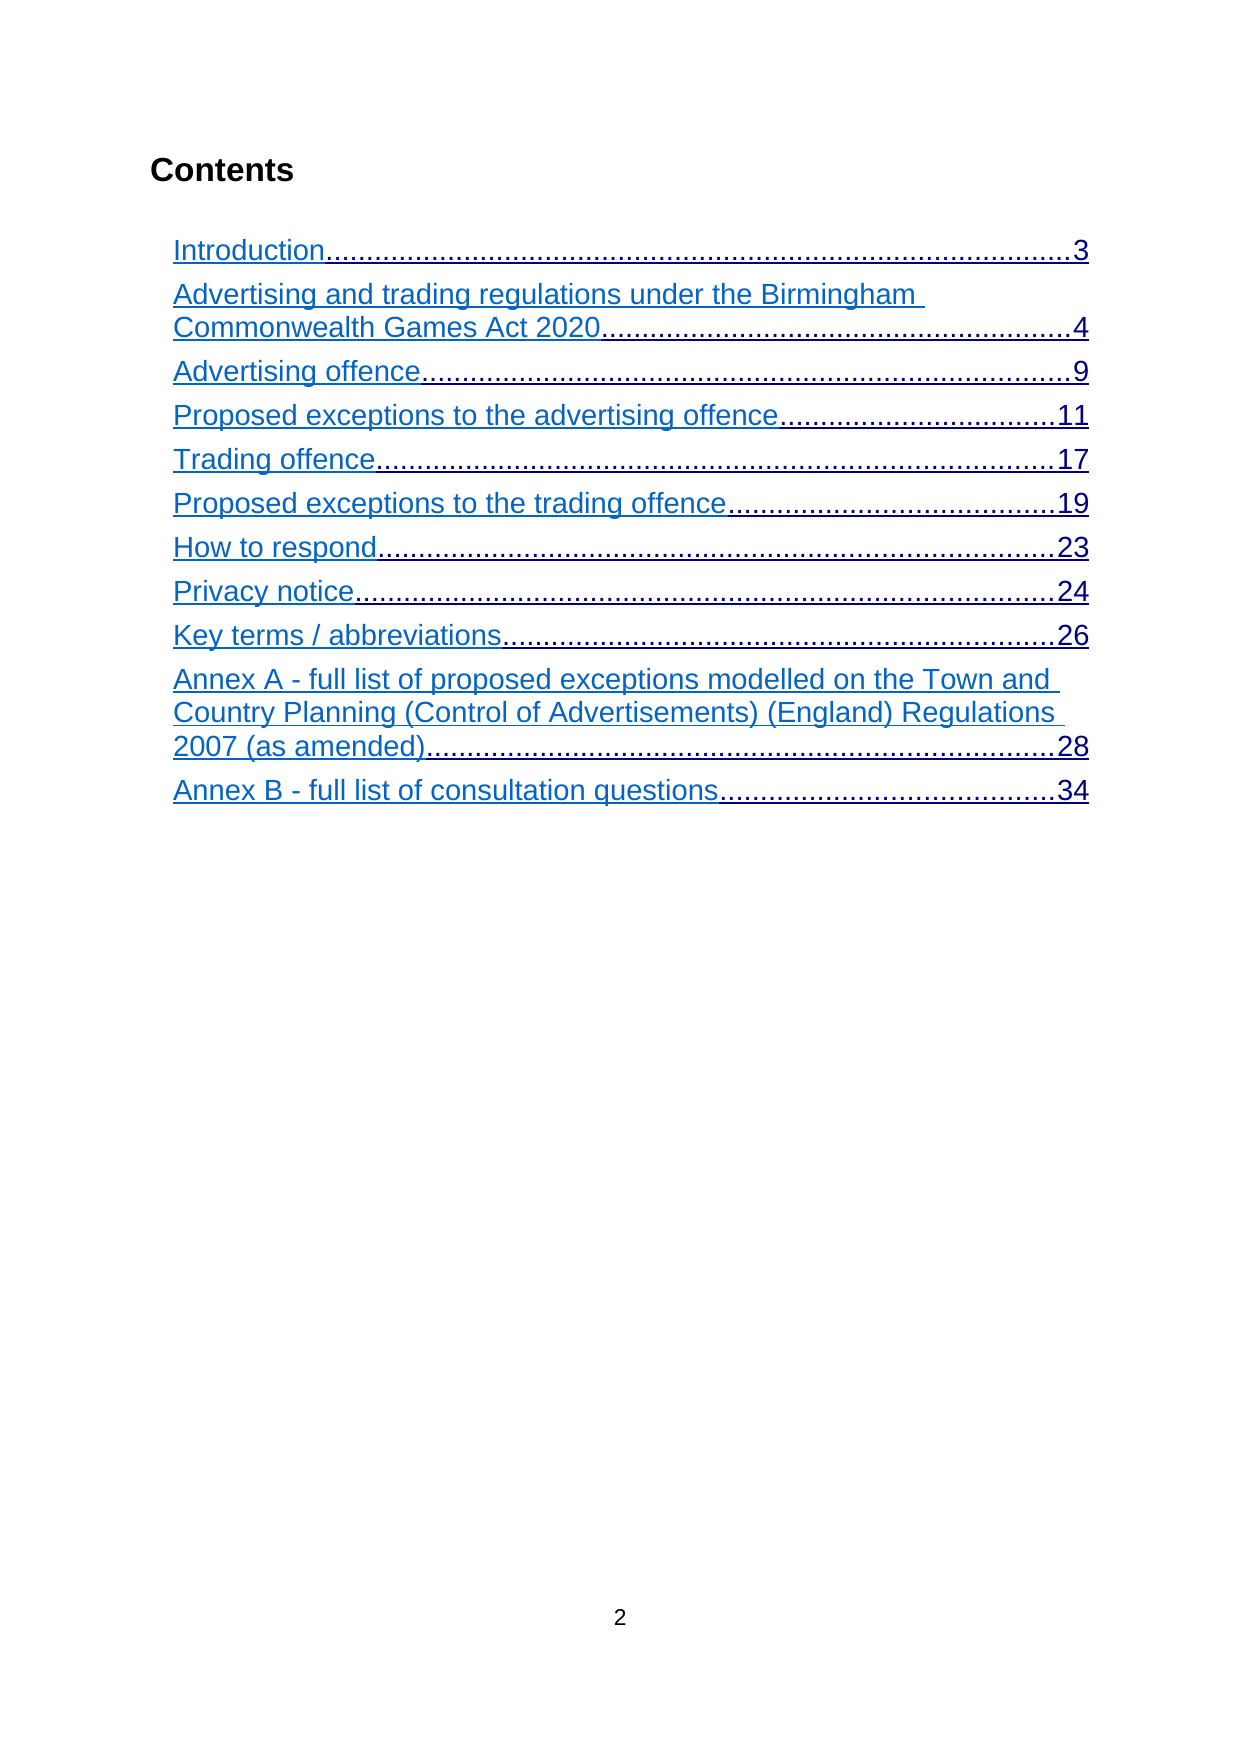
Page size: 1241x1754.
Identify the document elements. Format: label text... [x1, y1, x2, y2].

text Proposed exceptions to the trading offence 19 [173, 486, 1090, 519]
text Contents [150, 150, 1090, 188]
text How to respond 23 [173, 530, 1090, 563]
text Introduction 3 [173, 233, 1090, 266]
text Trading offence 17 [173, 442, 1090, 476]
text Proposed exceptions to the advertising offence 11 [173, 398, 1090, 432]
text Advertising offence 9 [173, 354, 1090, 388]
text Annex A - full list of proposed exceptions modelled on the Town and Country Planning (Control of Advertisements) (England) Regulations 2007 (as amended) 28 [173, 662, 1090, 762]
text Advertising and trading regulations under the Birmingham Commonwealth Games Act 2020 4 [173, 277, 1090, 344]
text Privacy notice 24 [173, 574, 1090, 607]
text Key terms / abbreviations 26 [173, 618, 1090, 651]
text Annex B - full list of consultation questions 34 [173, 773, 1090, 806]
